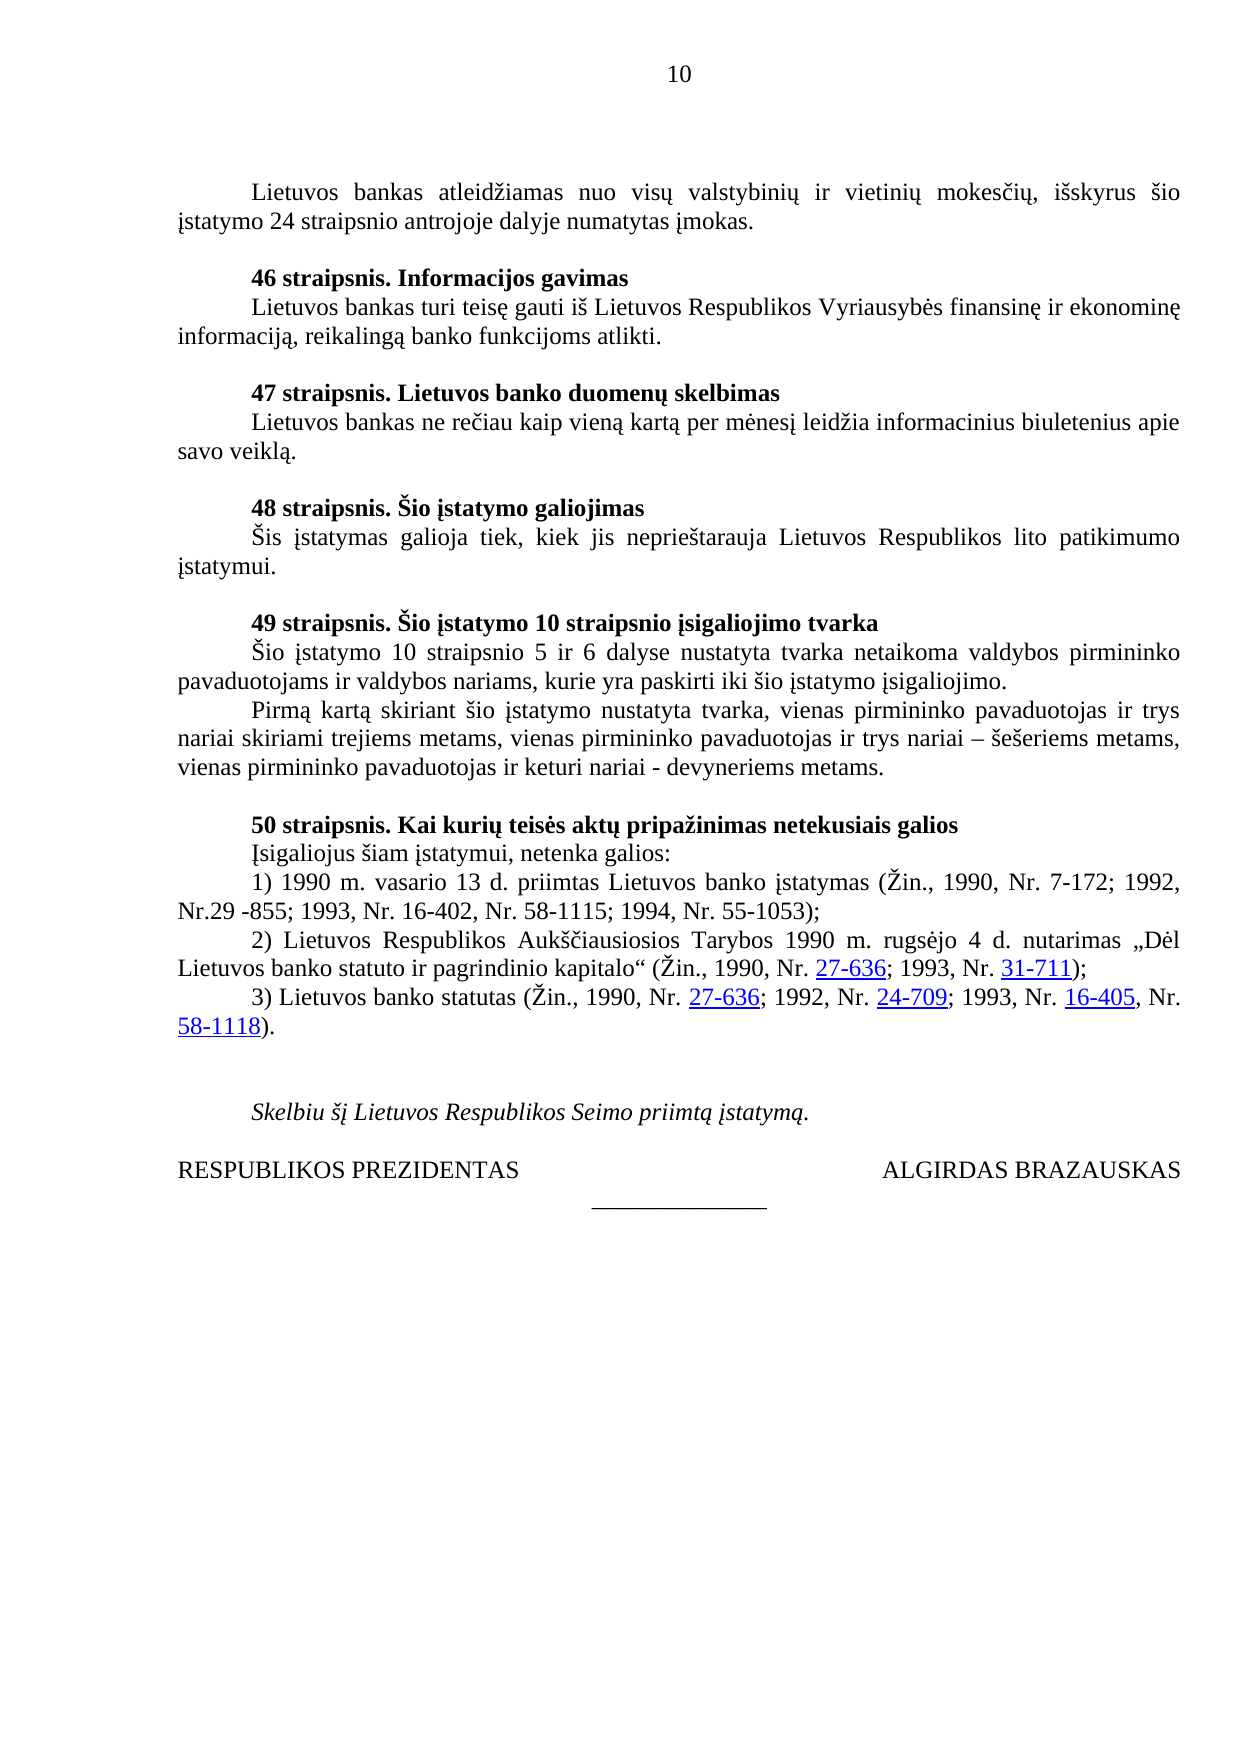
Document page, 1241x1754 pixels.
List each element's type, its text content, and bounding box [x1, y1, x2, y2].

text Šis įstatymas galioja tiek, kiek jis neprieštarauja Lietuvos Respublikos lito patikimumo įstatymui. [177, 522, 1181, 580]
text 47 straipsnis. Lietuvos banko duomenų skelbimas [177, 378, 1181, 407]
text 50 straipsnis. Kai kurių teisės aktų pripažinimas netekusiais galios [177, 810, 1181, 838]
text Lietuvos bankas atleidžiamas nuo visų valstybinių ir vietinių mokesčių, išskyrus šio įstatymo 24 straipsnio antrojoje dalyje numatytas įmokas. [177, 177, 1181, 235]
text 46 straipsnis. Informacijos gavimas [177, 263, 1181, 292]
text ______________ [177, 1183, 1181, 1212]
text 3) Lietuvos banko statutas (Žin., 1990, Nr. 27-636; 1992, Nr. 24-709; 1993, Nr. 16-405, Nr. 58-1118). [177, 982, 1181, 1040]
text Įsigaliojus šiam įstatymui, netenka galios: [177, 838, 1181, 867]
text Lietuvos bankas ne rečiau kaip vieną kartą per mėnesį leidžia informacinius biuletenius apie savo veiklą. [177, 407, 1181, 465]
text RESPUBLIKOS PREZIDENTAS ALGIRDAS BRAZAUSKAS [177, 1155, 1181, 1183]
text Pirmą kartą skiriant šio įstatymo nustatyta tvarka, vienas pirmininko pavaduotojas ir trys nariai skiriami trejiems metams, vienas pirmininko pavaduotojas ir trys nariai – šešeriems metams, vienas pirmininko pavaduotojas ir keturi nariai - devyneriems metams. [177, 695, 1181, 781]
text 1) 1990 m. vasario 13 d. priimtas Lietuvos banko įstatymas (Žin., 1990, Nr. 7-172; 1992, Nr.29 -855; 1993, Nr. 16-402, Nr. 58-1115; 1994, Nr. 55-1053); [177, 867, 1181, 925]
text Šio įstatymo 10 straipsnio 5 ir 6 dalyse nustatyta tvarka netaikoma valdybos pirmininko pavaduotojams ir valdybos nariams, kurie yra paskirti iki šio įstatymo įsigaliojimo. [177, 637, 1181, 695]
text Skelbiu šį Lietuvos Respublikos Seimo priimtą įstatymą. [177, 1097, 1181, 1126]
text 2) Lietuvos Respublikos Aukščiausiosios Tarybos 1990 m. rugsėjo 4 d. nutarimas „Dėl Lietuvos banko statuto ir pagrindinio kapitalo“ (Žin., 1990, Nr. 27-636; 1993, Nr. 31-711); [177, 925, 1181, 982]
text 48 straipsnis. Šio įstatymo galiojimas [177, 493, 1181, 522]
text Lietuvos bankas turi teisę gauti iš Lietuvos Respublikos Vyriausybės finansinę ir ekonominę informaciją, reikalingą banko funkcijoms atlikti. [177, 292, 1181, 350]
text 49 straipsnis. Šio įstatymo 10 straipsnio įsigaliojimo tvarka [177, 608, 1181, 637]
